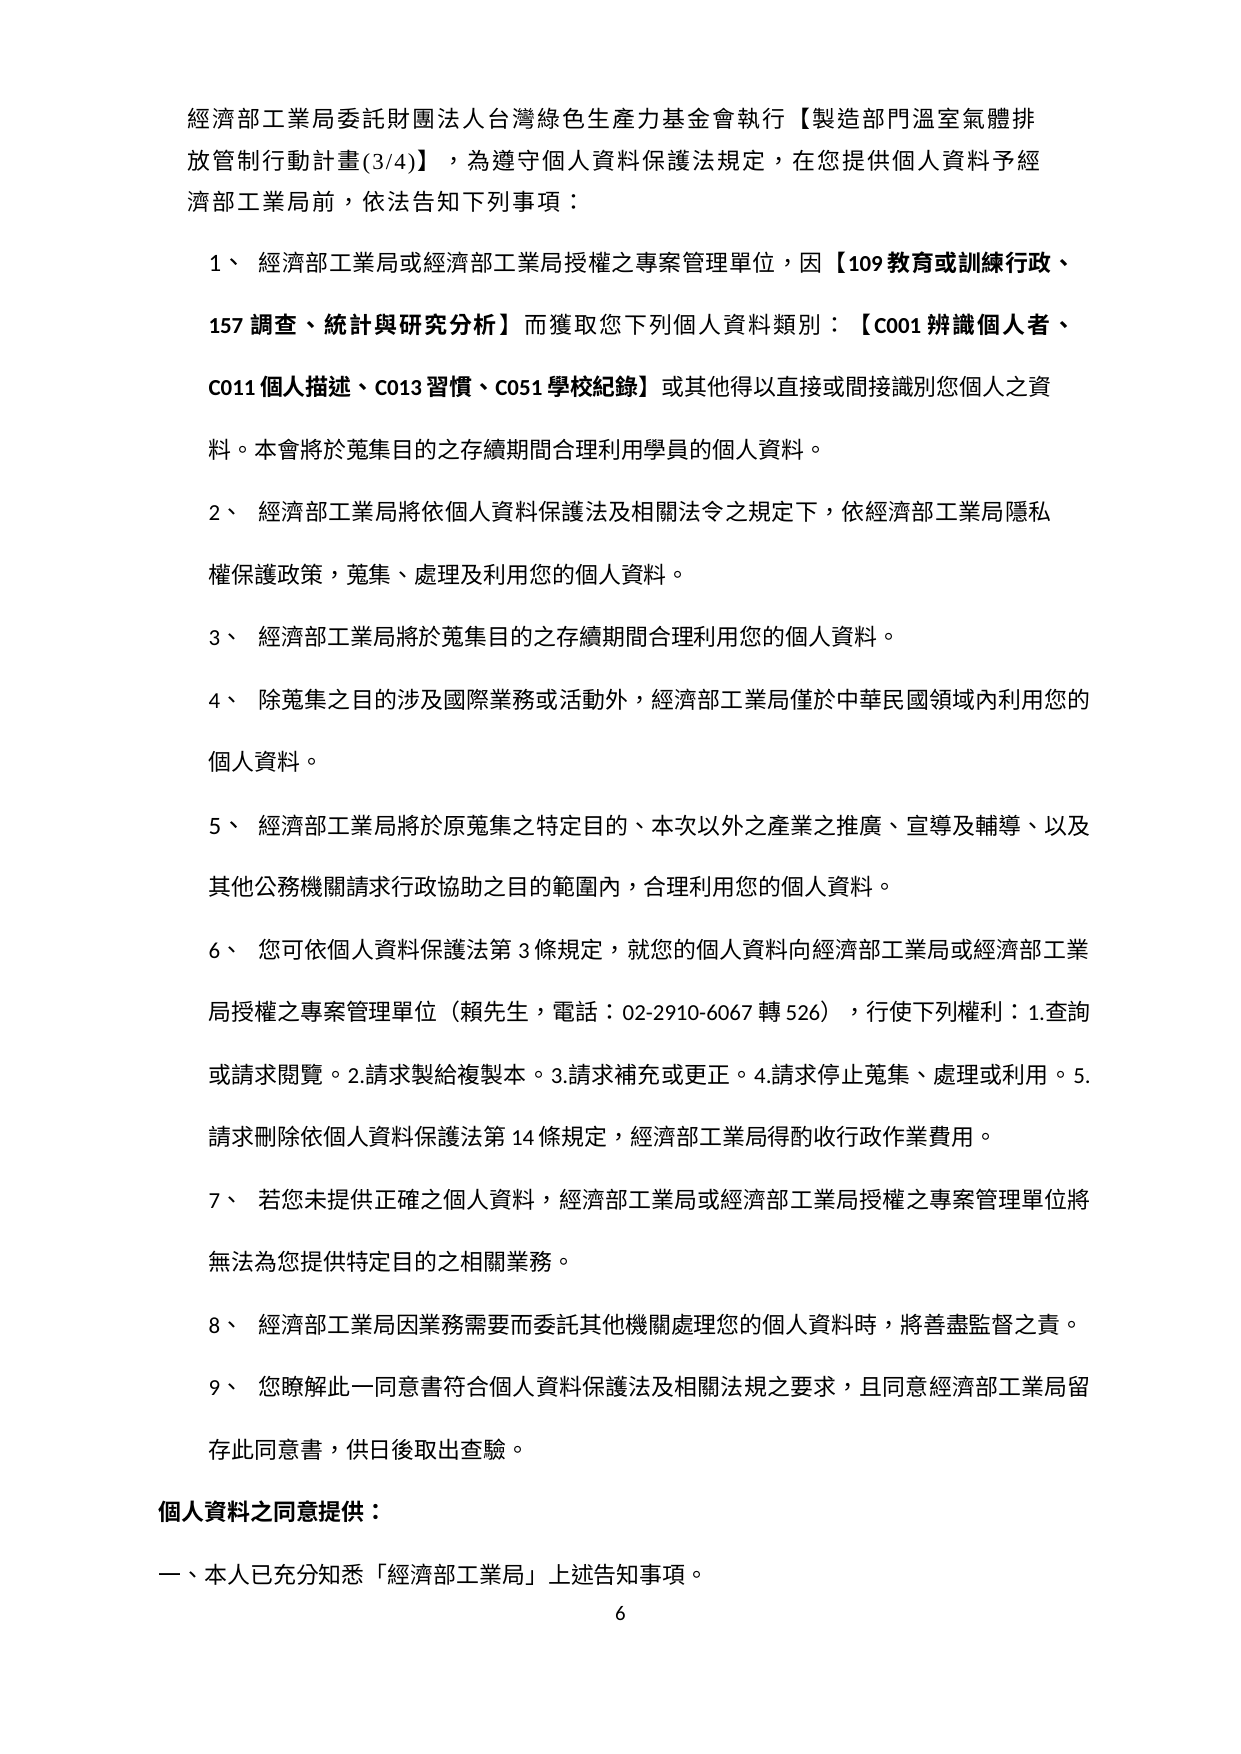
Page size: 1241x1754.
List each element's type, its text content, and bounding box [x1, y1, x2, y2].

text 一、本人已充分知悉「經濟部工業局」上述告知事項。 [158, 1532, 1091, 1594]
list 經濟部工業局將於原蒐集之特定目的、本次以外之產業之推廣、宣導及輔導、以及其他公務機關請求行政協助之目的範圍內，合理利用您的個人資料。 [208, 782, 1091, 907]
list 經濟部工業局因業務需要而委託其他機關處理您的個人資料時，將善盡監督之責。 [208, 1282, 1091, 1344]
list 經濟部工業局將依個人資料保護法及相關法令之規定下，依經濟部工業局隱私權保護政策，蒐集、處理及利用您的個人資料。 [208, 469, 1053, 594]
list 您可依個人資料保護法第3條規定，就您的個人資料向經濟部工業局或經濟部工業局授權之專案管理單位（賴先生，電話：02-2910-6067 轉526），行使下列權利：1.查詢或請求閱覽。2.請求製給複製本。3.請求補充或更正。4.請求停止蒐集、處理或利用。5.請求刪除依個人資料保護法第14條規定，經濟部工業局得酌收行政作業費用。 [208, 907, 1091, 1157]
list 除蒐集之目的涉及國際業務或活動外，經濟部工業局僅於中華民國領域內利用您的個人資料。 [208, 657, 1091, 782]
list 您瞭解此一同意書符合個人資料保護法及相關法規之要求，且同意經濟部工業局留存此同意書，供日後取出查驗。 [208, 1344, 1091, 1469]
text 經濟部工業局委託財團法人台灣綠色生產力基金會執行【製造部門溫室氣體排放管制行動計畫(3/4)】，為遵守個人資料保護法規定，在您提供個人資料予經濟部工業局前，依法告知下列事項： [187, 94, 1053, 219]
list 若您未提供正確之個人資料，經濟部工業局或經濟部工業局授權之專案管理單位將無法為您提供特定目的之相關業務。 [208, 1157, 1091, 1282]
list 經濟部工業局或經濟部工業局授權之專案管理單位，因【109教育或訓練行政、157調查、統計與研究分析】而獲取您下列個人資料類別：【C001辨識個人者、C011個人描述、C013習慣、C051學校紀錄】或其他得以直接或間接識別您個人之資料。本會將於蒐集目的之存續期間合理利用學員的個人資料。 [208, 219, 1053, 469]
list 經濟部工業局將於蒐集目的之存續期間合理利用您的個人資料。 [208, 594, 1091, 657]
text 個人資料之同意提供： [158, 1469, 1091, 1532]
